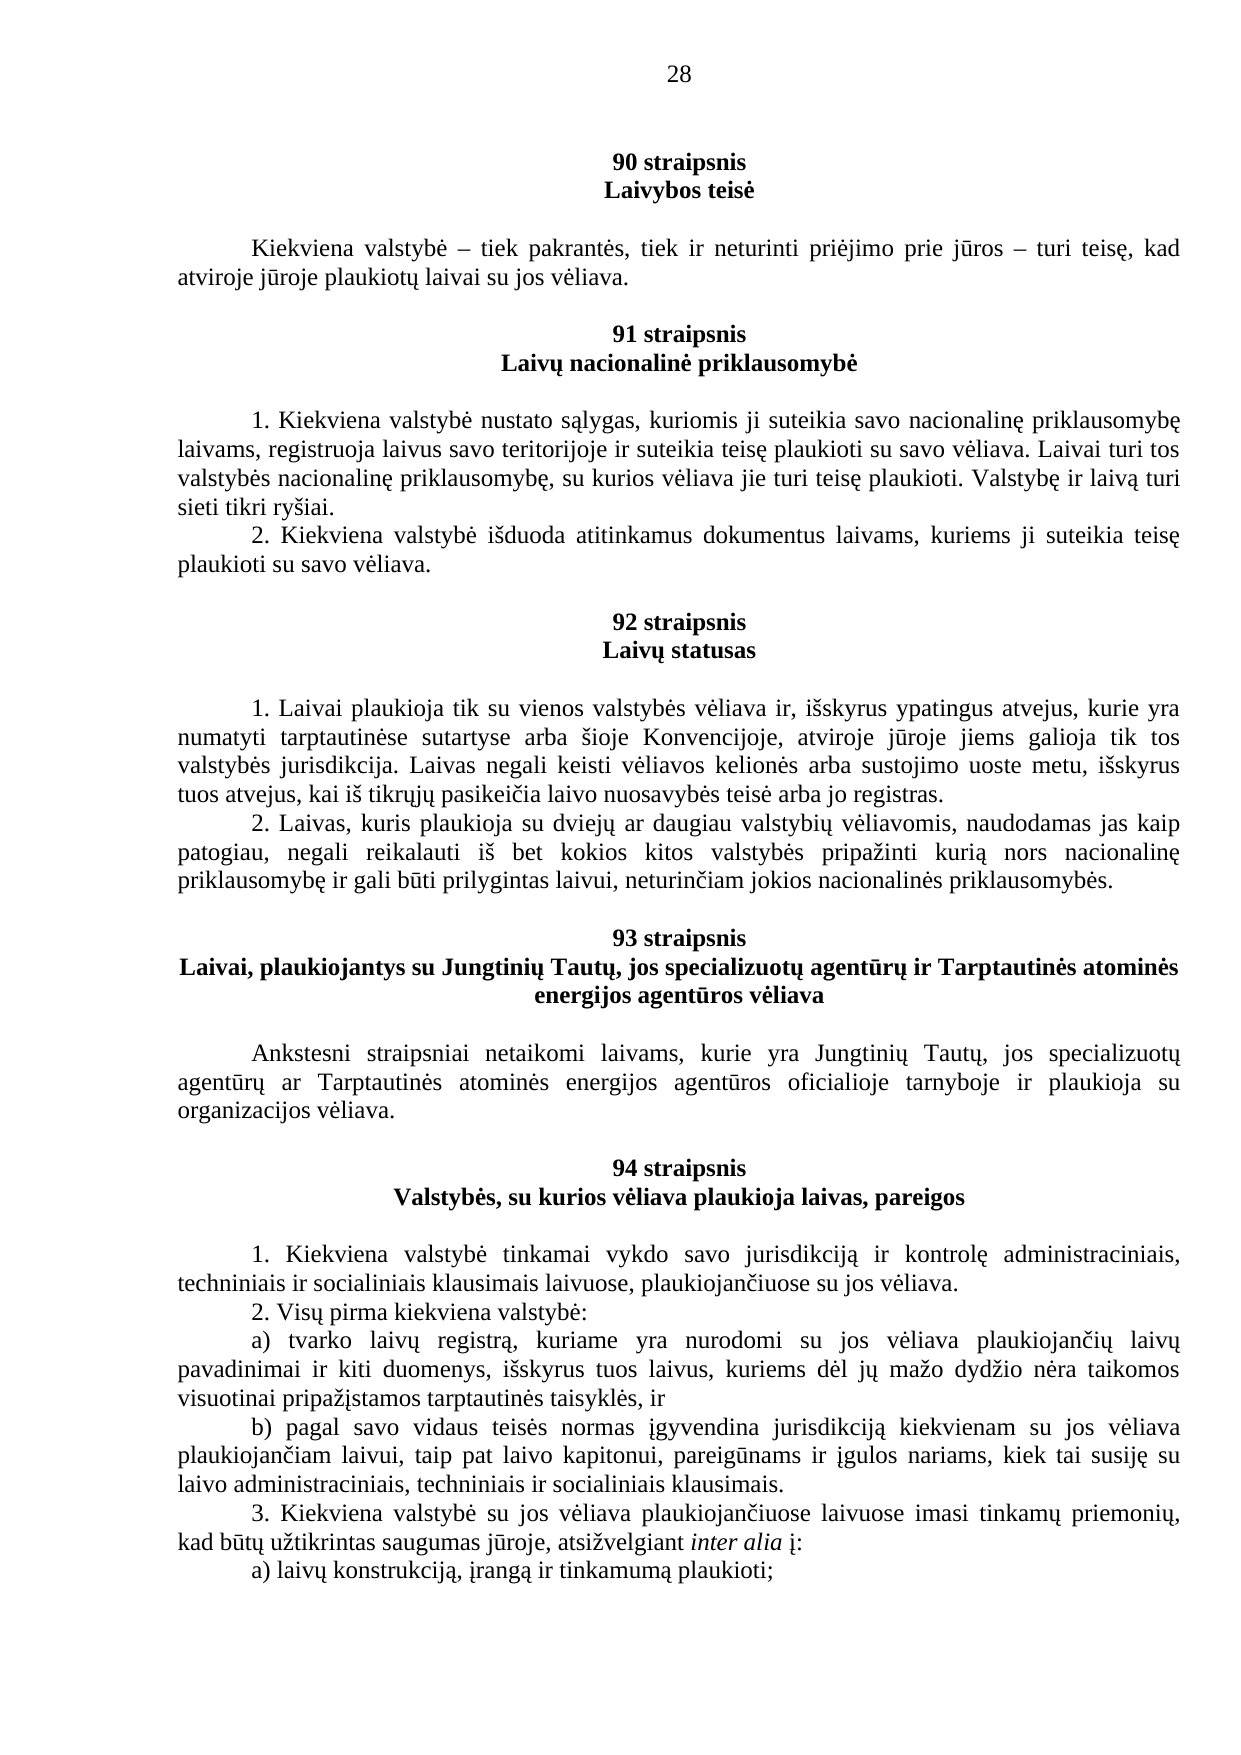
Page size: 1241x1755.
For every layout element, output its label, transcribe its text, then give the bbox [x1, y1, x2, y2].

text 92 straipsnis [177, 607, 1181, 636]
text 2. Visų pirma kiekviena valstybė: [177, 1297, 1181, 1326]
text Kiekviena valstybė – tiek pakrantės, tiek ir neturinti priėjimo prie jūros – turi teisę, kad atviroje jūroje plaukiotų laivai su jos vėliava. [177, 233, 1181, 291]
text 91 straipsnis [177, 319, 1181, 348]
text 2. Kiekviena valstybė išduoda atitinkamus dokumentus laivams, kuriems ji suteikia teisę plaukioti su savo vėliava. [177, 521, 1181, 578]
text a) tvarko laivų registrą, kuriame yra nurodomi su jos vėliava plaukiojančių laivų pavadinimai ir kiti duomenys, išskyrus tuos laivus, kuriems dėl jų mažo dydžio nėra taikomos visuotinai pripažįstamos tarptautinės taisyklės, ir [177, 1326, 1181, 1412]
text 93 straipsnis [177, 923, 1181, 952]
text a) laivų konstrukciją, įrangą ir tinkamumą plaukioti; [177, 1556, 1181, 1584]
text Laivai, plaukiojantys su Jungtinių Tautų, jos specializuotų agentūrų ir Tarptautinės atominės energijos agentūros vėliava [177, 952, 1181, 1009]
text 90 straipsnis [177, 147, 1181, 176]
text 3. Kiekviena valstybė su jos vėliava plaukiojančiuose laivuose imasi tinkamų priemonių, kad būtų užtikrintas saugumas jūroje, atsižvelgiant inter alia į: [177, 1498, 1181, 1556]
text 1. Laivai plaukioja tik su vienos valstybės vėliava ir, išskyrus ypatingus atvejus, kurie yra numatyti tarptautinėse sutartyse arba šioje Konvencijoje, atviroje jūroje jiems galioja tik tos valstybės jurisdikcija. Laivas negali keisti vėliavos kelionės arba sustojimo uoste metu, išskyrus tuos atvejus, kai iš tikrųjų pasikeičia laivo nuosavybės teisė arba jo registras. [177, 693, 1181, 808]
text 2. Laivas, kuris plaukioja su dviejų ar daugiau valstybių vėliavomis, naudodamas jas kaip patogiau, negali reikalauti iš bet kokios kitos valstybės pripažinti kurią nors nacionalinę priklausomybę ir gali būti prilygintas laivui, neturinčiam jokios nacionalinės priklausomybės. [177, 808, 1181, 894]
text Laivų nacionalinė priklausomybė [177, 348, 1181, 377]
text Ankstesni straipsniai netaikomi laivams, kurie yra Jungtinių Tautų, jos specializuotų agentūrų ar Tarptautinės atominės energijos agentūros oficialioje tarnyboje ir plaukioja su organizacijos vėliava. [177, 1038, 1181, 1124]
text Laivų statusas [177, 636, 1181, 664]
text 1. Kiekviena valstybė nustato sąlygas, kuriomis ji suteikia savo nacionalinę priklausomybę laivams, registruoja laivus savo teritorijoje ir suteikia teisę plaukioti su savo vėliava. Laivai turi tos valstybės nacionalinę priklausomybę, su kurios vėliava jie turi teisę plaukioti. Valstybę ir laivą turi sieti tikri ryšiai. [177, 406, 1181, 521]
text 94 straipsnis [177, 1153, 1181, 1182]
text 1. Kiekviena valstybė tinkamai vykdo savo jurisdikciją ir kontrolę administraciniais, techniniais ir socialiniais klausimais laivuose, plaukiojančiuose su jos vėliava. [177, 1239, 1181, 1297]
text Valstybės, su kurios vėliava plaukioja laivas, pareigos [177, 1182, 1181, 1211]
text b) pagal savo vidaus teisės normas įgyvendina jurisdikciją kiekvienam su jos vėliava plaukiojančiam laivui, taip pat laivo kapitonui, pareigūnams ir įgulos nariams, kiek tai susiję su laivo administraciniais, techniniais ir socialiniais klausimais. [177, 1412, 1181, 1498]
text Laivybos teisė [177, 176, 1181, 204]
